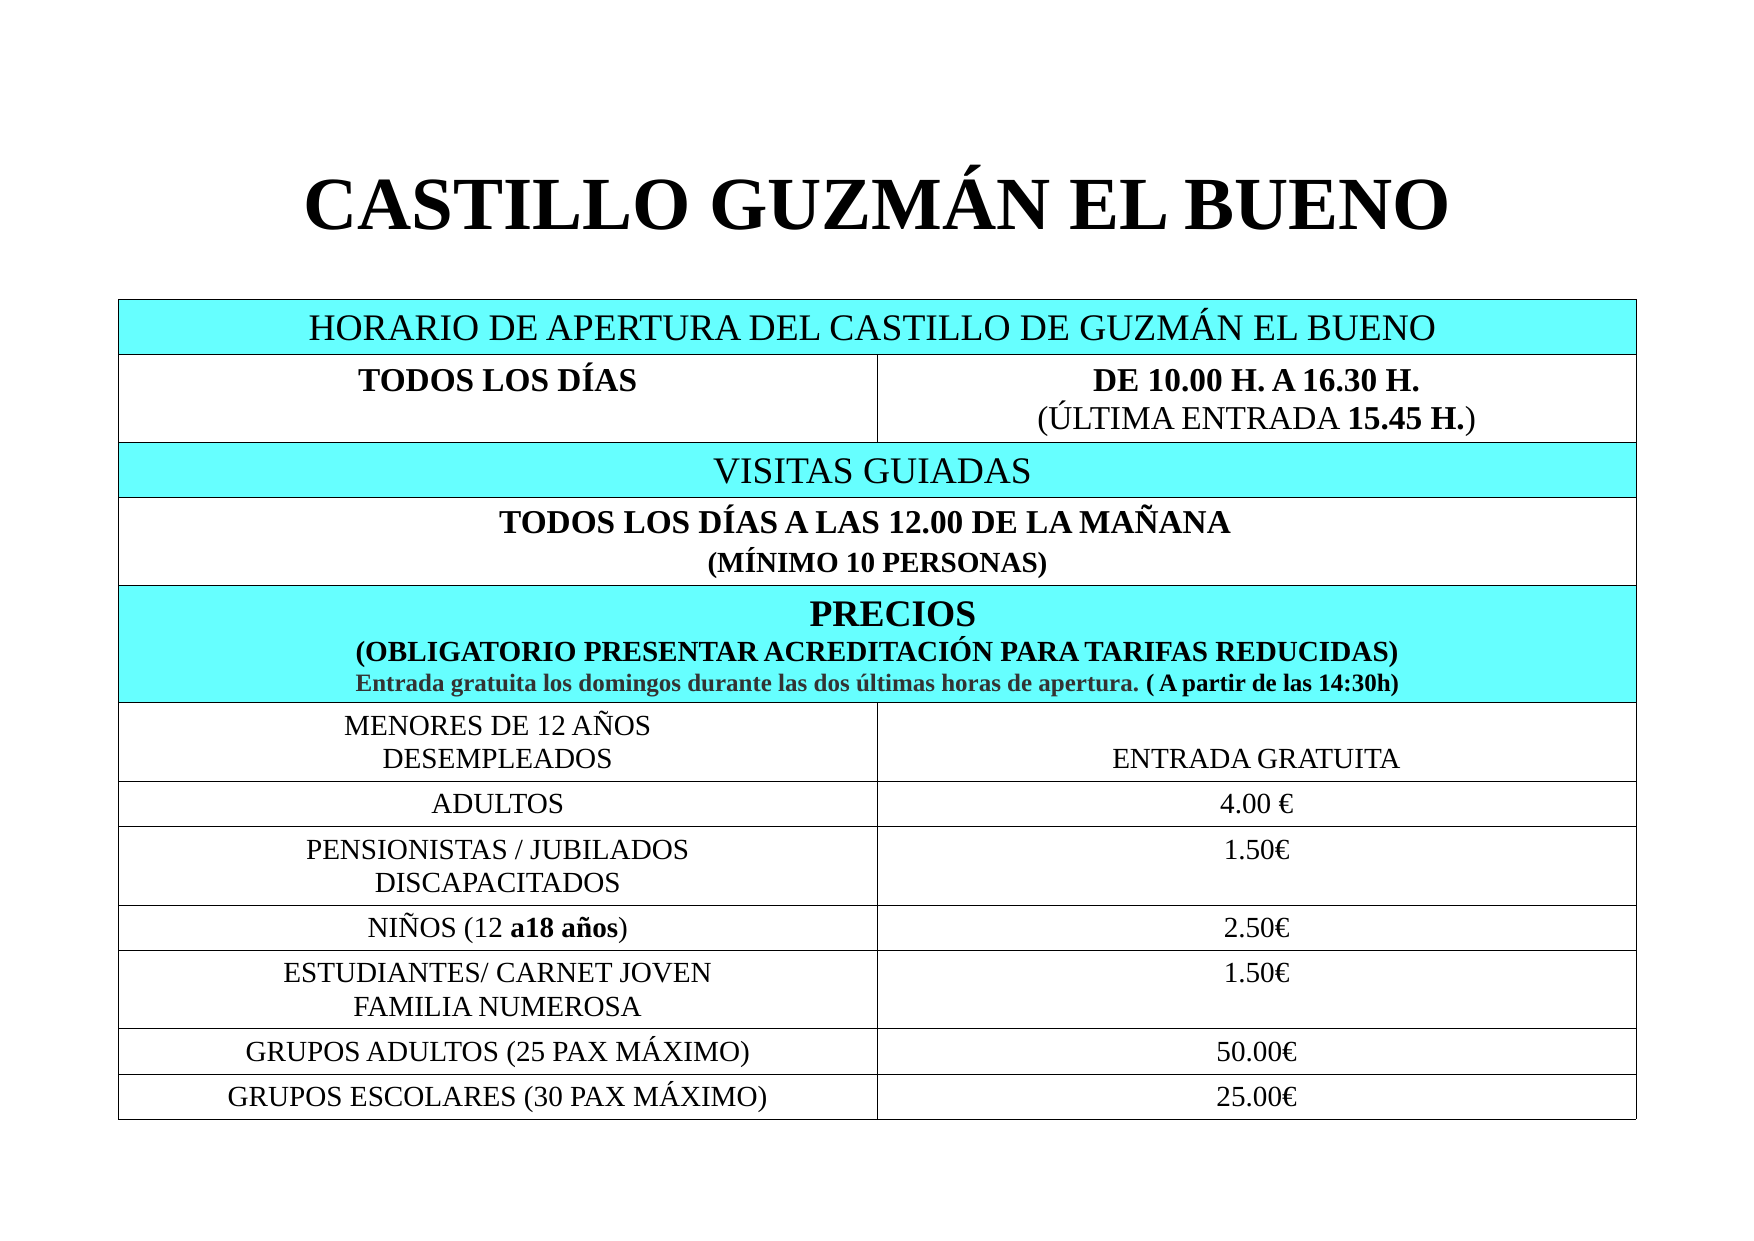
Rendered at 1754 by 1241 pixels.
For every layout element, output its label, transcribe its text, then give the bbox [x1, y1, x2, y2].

table_cell PENSIONISTAS / JUBILADOS DISCAPACITADOS [119, 827, 877, 904]
table_cell ESTUDIANTES/ CARNET JOVEN FAMILIA NUMEROSA [119, 951, 877, 1028]
table_cell GRUPOS ESCOLARES (30 PAX MÁXIMO) [119, 1075, 877, 1118]
table_cell MENORES DE 12 AÑOS DESEMPLEADOS [119, 703, 877, 781]
table_cell PRECIOS (OBLIGATORIO PRESENTAR ACREDITACIÓN PARA TARIFAS REDUCIDAS) Entrada gratuita los domingos durante las dos últimas horas de apertura. ( A partir de las 14:30h) [119, 586, 1636, 702]
table_cell 1.50€ [878, 951, 1636, 1028]
table_cell TODOS LOS DÍAS A LAS 12.00 DE LA MAÑANA (MÍNIMO 10 PERSONAS) [119, 498, 1636, 585]
table_cell ENTRADA GRATUITA [878, 703, 1636, 781]
table_cell VISITAS GUIADAS [119, 443, 1636, 497]
table_cell DE 10.00 H. A 16.30 H. (ÚLTIMA ENTRADA 15.45 H.) [878, 355, 1636, 442]
table_cell ADULTOS [119, 782, 877, 826]
table_cell TODOS LOS DÍAS [119, 355, 877, 442]
text CASTILLO GUZMÁN EL BUENO [118, 159, 1636, 246]
table_cell 2.50€ [878, 906, 1636, 950]
table_cell 25.00€ [878, 1075, 1636, 1118]
table_cell NIÑOS (12 a18 años) [119, 906, 877, 950]
table_cell GRUPOS ADULTOS (25 PAX MÁXIMO) [119, 1029, 877, 1073]
table_cell 1.50€ [878, 827, 1636, 904]
table_header HORARIO DE APERTURA DEL CASTILLO DE GUZMÁN EL BUENO [119, 300, 1636, 354]
table_cell 50.00€ [878, 1029, 1636, 1073]
table_cell 4.00 € [878, 782, 1636, 826]
